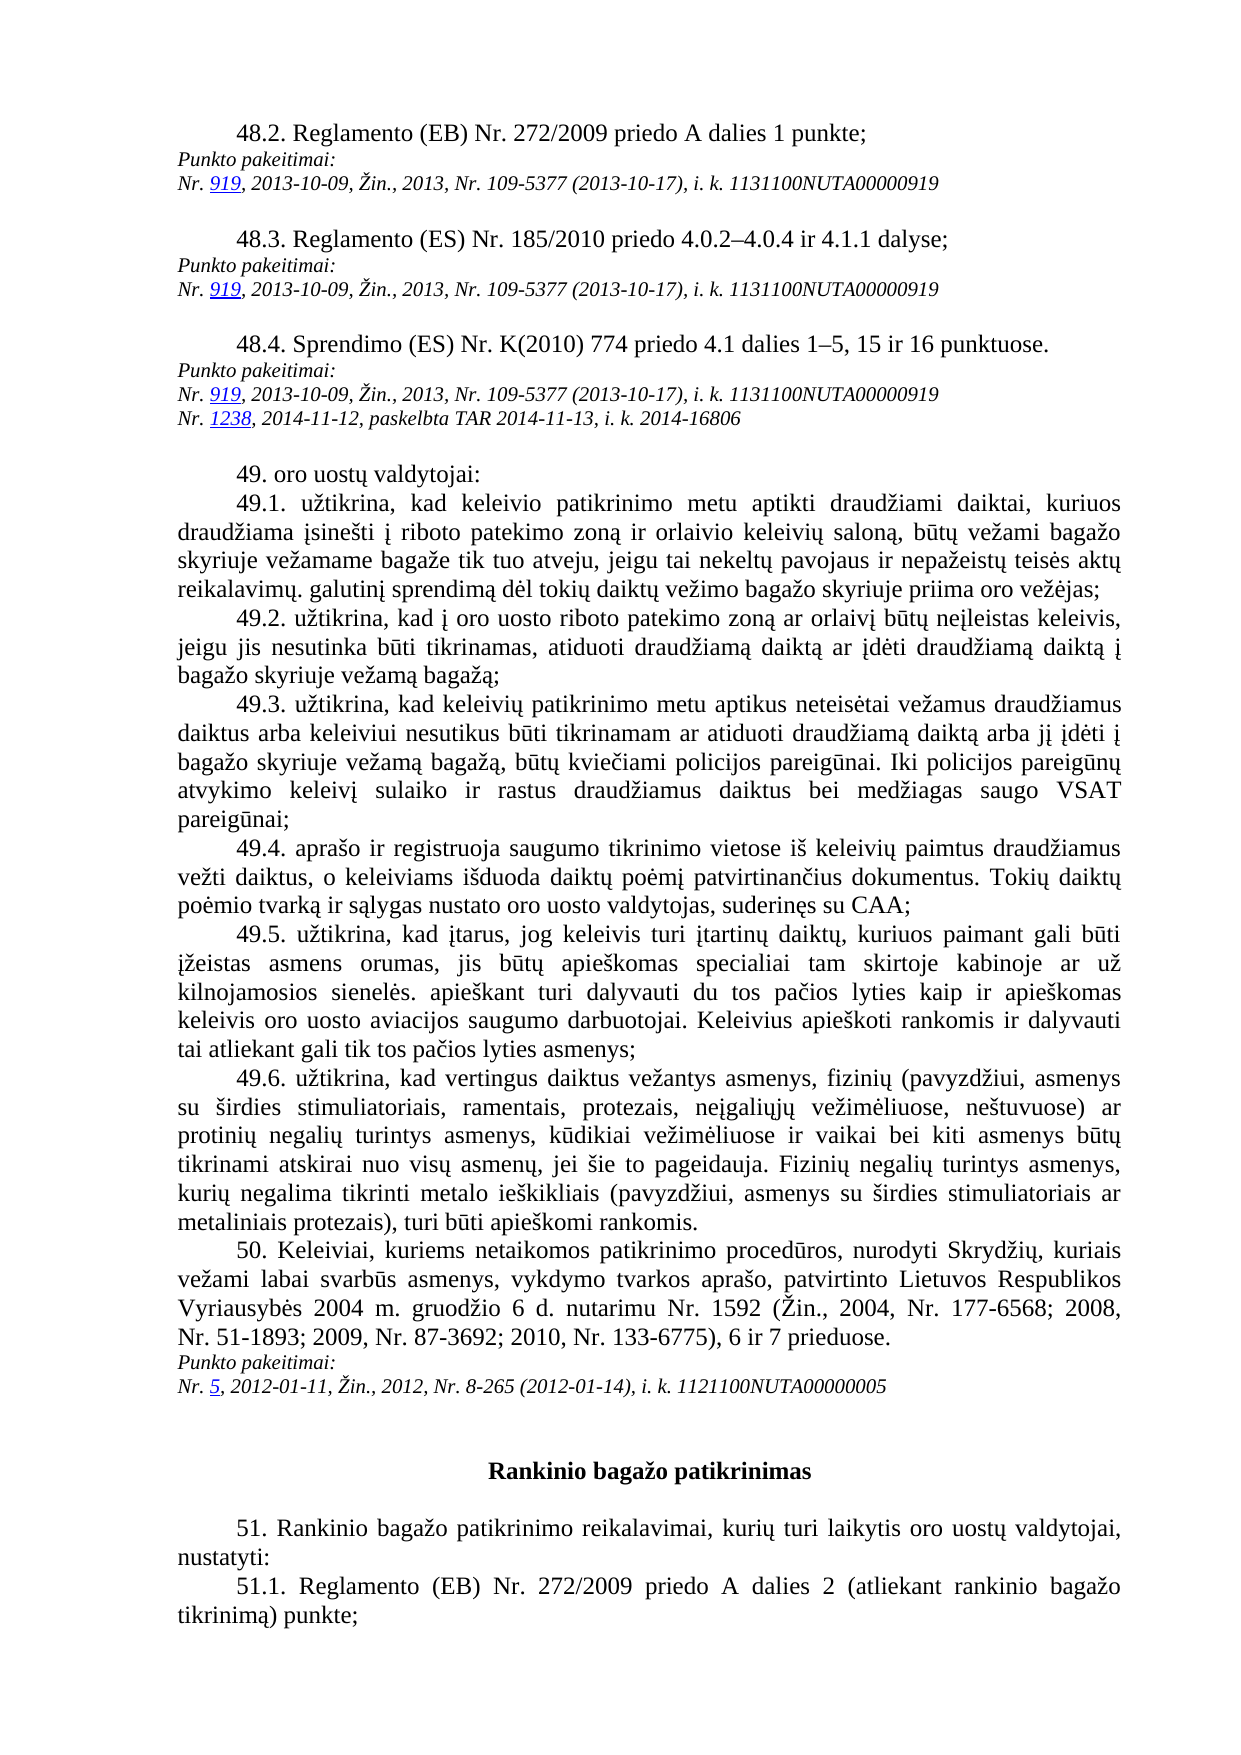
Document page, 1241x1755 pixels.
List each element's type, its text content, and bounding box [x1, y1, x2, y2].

text Punkto pakeitimai: [177, 1350, 1122, 1374]
text 49.2. užtikrina, kad į oro uosto riboto patekimo zoną ar orlaivį būtų neįleistas keleivis, jeigu jis nesutinka būti tikrinamas, atiduoti draudžiamą daiktą ar įdėti draudžiamą daiktą į bagažo skyriuje vežamą bagažą; [177, 603, 1122, 689]
text 49. oro uostų valdytojai: [177, 459, 1122, 488]
text 48.3. Reglamento (ES) Nr. 185/2010 priedo 4.0.2–4.0.4 ir 4.1.1 dalyse; [177, 224, 1122, 252]
text 49.4. aprašo ir registruoja saugumo tikrinimo vietose iš keleivių paimtus draudžiamus vežti daiktus, o keleiviams išduoda daiktų poėmį patvirtinančius dokumentus. Tokių daiktų poėmio tvarką ir sąlygas nustato oro uosto valdytojas, suderinęs su CAA; [177, 833, 1122, 919]
text Nr. 919, 2013-10-09, Žin., 2013, Nr. 109-5377 (2013-10-17), i. k. 1131100NUTA00000919 [177, 171, 1122, 195]
text 51. Rankinio bagažo patikrinimo reikalavimai, kurių turi laikytis oro uostų valdytojai, nustatyti: [177, 1513, 1122, 1571]
text Nr. 919, 2013-10-09, Žin., 2013, Nr. 109-5377 (2013-10-17), i. k. 1131100NUTA00000919 [177, 277, 1122, 301]
text 49.3. užtikrina, kad keleivių patikrinimo metu aptikus neteisėtai vežamus draudžiamus daiktus arba keleiviui nesutikus būti tikrinamam ar atiduoti draudžiamą daiktą arba jį įdėti į bagažo skyriuje vežamą bagažą, būtų kviečiami policijos pareigūnai. Iki policijos pareigūnų atvykimo keleivį sulaiko ir rastus draudžiamus daiktus bei medžiagas saugo VSAT pareigūnai; [177, 689, 1122, 833]
text 49.5. užtikrina, kad įtarus, jog keleivis turi įtartinų daiktų, kuriuos paimant gali būti įžeistas asmens orumas, jis būtų apieškomas specialiai tam skirtoje kabinoje ar už kilnojamosios sienelės. apieškant turi dalyvauti du tos pačios lyties kaip ir apieškomas keleivis oro uosto aviacijos saugumo darbuotojai. Keleivius apieškoti rankomis ir dalyvauti tai atliekant gali tik tos pačios lyties asmenys; [177, 919, 1122, 1063]
text 48.4. Sprendimo (ES) Nr. K(2010) 774 priedo 4.1 dalies 1–5, 15 ir 16 punktuose. [177, 329, 1122, 358]
text Punkto pakeitimai: [177, 252, 1122, 277]
text 49.6. užtikrina, kad vertingus daiktus vežantys asmenys, fizinių (pavyzdžiui, asmenys su širdies stimuliatoriais, ramentais, protezais, neįgaliųjų vežimėliuose, neštuvuose) ar protinių negalių turintys asmenys, kūdikiai vežimėliuose ir vaikai bei kiti asmenys būtų tikrinami atskirai nuo visų asmenų, jei šie to pageidauja. Fizinių negalių turintys asmenys, kurių negalima tikrinti metalo ieškikliais (pavyzdžiui, asmenys su širdies stimuliatoriais ar metaliniais protezais), turi būti apieškomi rankomis. [177, 1063, 1122, 1235]
text 48.2. Reglamento (EB) Nr. 272/2009 priedo A dalies 1 punkte; [177, 118, 1122, 147]
text Nr. 5, 2012-01-11, Žin., 2012, Nr. 8-265 (2012-01-14), i. k. 1121100NUTA00000005 [177, 1374, 1122, 1398]
text 50. Keleiviai, kuriems netaikomos patikrinimo procedūros, nurodyti Skrydžių, kuriais vežami labai svarbūs asmenys, vykdymo tvarkos aprašo, patvirtinto Lietuvos Respublikos Vyriausybės 2004 m. gruodžio 6 d. nutarimu Nr. 1592 (Žin., 2004, Nr. 177-6568; 2008, Nr. 51-1893; 2009, Nr. 87-3692; 2010, Nr. 133-6775), 6 ir 7 prieduose. [177, 1235, 1122, 1350]
text 49.1. užtikrina, kad keleivio patikrinimo metu aptikti draudžiami daiktai, kuriuos draudžiama įsinešti į riboto patekimo zoną ir orlaivio keleivių saloną, būtų vežami bagažo skyriuje vežamame bagaže tik tuo atveju, jeigu tai nekeltų pavojaus ir nepažeistų teisės aktų reikalavimų. galutinį sprendimą dėl tokių daiktų vežimo bagažo skyriuje priima oro vežėjas; [177, 488, 1122, 603]
text Nr. 1238, 2014-11-12, paskelbta TAR 2014-11-13, i. k. 2014-16806 [177, 406, 1122, 430]
text 51.1. Reglamento (EB) Nr. 272/2009 priedo A dalies 2 (atliekant rankinio bagažo tikrinimą) punkte; [177, 1571, 1122, 1628]
text Nr. 919, 2013-10-09, Žin., 2013, Nr. 109-5377 (2013-10-17), i. k. 1131100NUTA00000919 [177, 382, 1122, 406]
text Punkto pakeitimai: [177, 147, 1122, 171]
text Rankinio bagažo patikrinimas [177, 1456, 1122, 1485]
text Punkto pakeitimai: [177, 358, 1122, 382]
